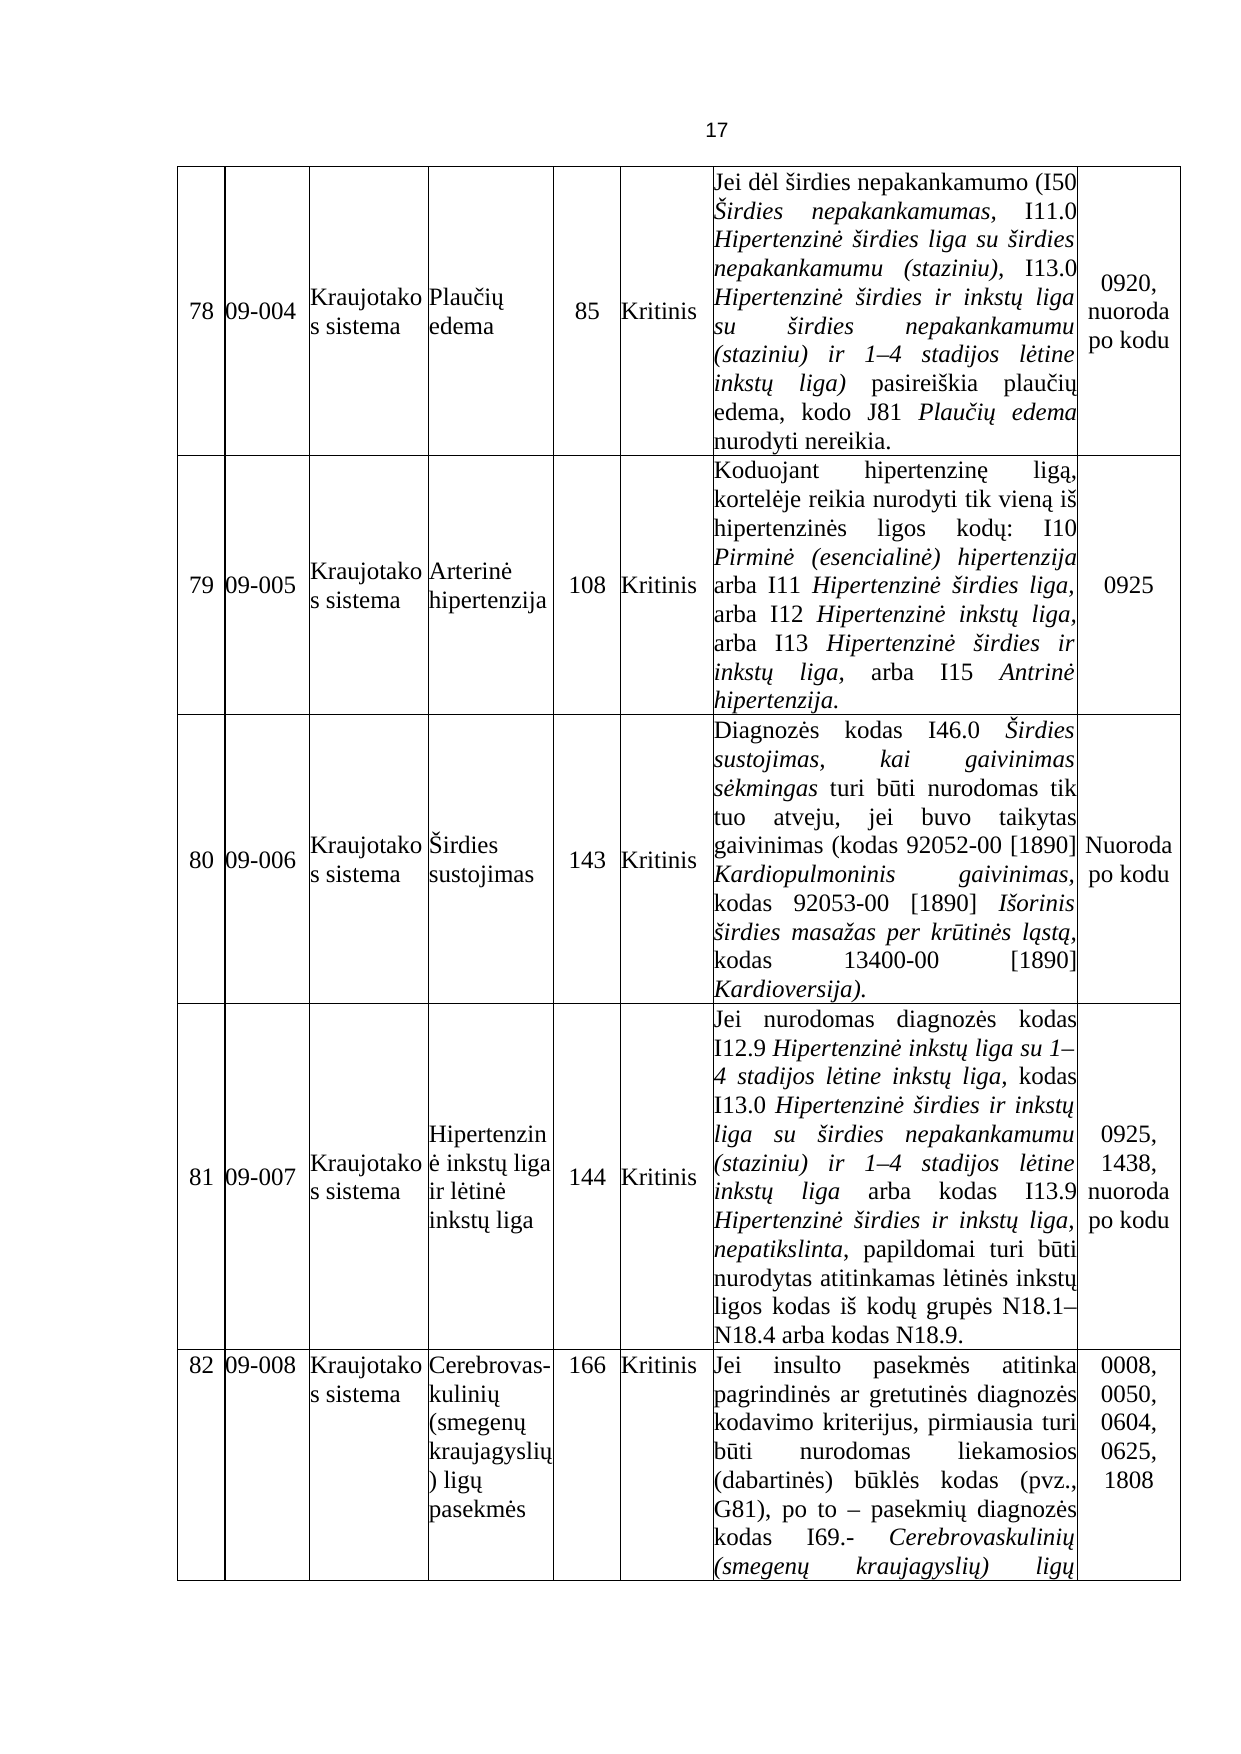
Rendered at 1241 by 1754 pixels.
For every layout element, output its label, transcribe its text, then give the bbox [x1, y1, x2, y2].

table_cell 108 [554, 456, 620, 714]
table_cell Kritinis [621, 456, 713, 714]
table_cell 09-005 [226, 456, 309, 714]
table_cell 79 [178, 456, 224, 714]
table_cell Kritinis [621, 167, 713, 454]
table_cell Diagnozės kodas I46.0 Širdies sustojimas, kai gaivinimas sėkmingas turi būti nurodomas tik tuo atveju, jei buvo taikytas gaivinimas (kodas 92052-00 [1890] Kardiopulmoninis gaivinimas, kodas 92053-00 [1890] Išorinis širdies masažas per krūtinės ląstą, kodas 13400-00 [1890] Kardioversija). [714, 715, 1077, 1003]
table_cell Kritinis [621, 715, 713, 1003]
table_cell Širdies sustojimas [429, 715, 553, 1003]
table_cell 09-004 [226, 167, 309, 454]
table_cell Kraujotakos sistema [310, 1004, 428, 1349]
table_cell Cerebrovas-kulinių (smegenų kraujagyslių) ligų pasekmės [429, 1350, 553, 1580]
table_cell Jei nurodomas diagnozės kodas I12.9 Hipertenzinė inkstų liga su 1–4 stadijos lėtine inkstų liga, kodas I13.0 Hipertenzinė širdies ir inkstų liga su širdies nepakankamumu (staziniu) ir 1–4 stadijos lėtine inkstų liga arba kodas I13.9 Hipertenzinė širdies ir inkstų liga, nepatikslinta, papildomai turi būti nurodytas atitinkamas lėtinės inkstų ligos kodas iš kodų grupės N18.1–N18.4 arba kodas N18.9. [714, 1004, 1077, 1349]
table_cell Kraujotakos sistema [310, 167, 428, 454]
table_cell 81 [178, 1004, 224, 1349]
table_cell 80 [178, 715, 224, 1003]
table_cell 78 [178, 167, 224, 454]
table_cell 09-008 [226, 1350, 309, 1580]
table_cell Plaučių edema [429, 167, 553, 454]
table_cell 144 [554, 1004, 620, 1349]
table_cell Kraujotakos sistema [310, 1350, 428, 1580]
table_cell 166 [554, 1350, 620, 1580]
table_cell Kraujotakos sistema [310, 456, 428, 714]
table_cell Kraujotakos sistema [310, 715, 428, 1003]
table_cell 0925, 1438, nuoroda po kodu [1078, 1004, 1180, 1349]
table_cell Arterinė hipertenzija [429, 456, 553, 714]
table_cell 0920, nuoroda po kodu [1078, 167, 1180, 454]
table_cell 143 [554, 715, 620, 1003]
table_cell Jei insulto pasekmės atitinka pagrindinės ar gretutinės diagnozės kodavimo kriterijus, pirmiausia turi būti nurodomas liekamosios (dabartinės) būklės kodas (pvz., G81), po to – pasekmių diagnozės kodas I69.- Cerebrovaskulinių (smegenų kraujagyslių) ligų [714, 1350, 1077, 1580]
table_cell 09-006 [226, 715, 309, 1003]
table_cell 09-007 [226, 1004, 309, 1349]
table_cell Kritinis [621, 1004, 713, 1349]
table_cell 0008, 0050, 0604, 0625, 1808 [1078, 1350, 1180, 1580]
table_cell Nuoroda po kodu [1078, 715, 1180, 1003]
table_cell Jei dėl širdies nepakankamumo (I50 Širdies nepakankamumas, I11.0 Hipertenzinė širdies liga su širdies nepakankamumu (staziniu), I13.0 Hipertenzinė širdies ir inkstų liga su širdies nepakankamumu (staziniu) ir 1–4 stadijos lėtine inkstų liga) pasireiškia plaučių edema, kodo J81 Plaučių edema nurodyti nereikia. [714, 167, 1077, 454]
table_cell 85 [554, 167, 620, 454]
table_cell Kritinis [621, 1350, 713, 1580]
table_cell Koduojant hipertenzinę ligą, kortelėje reikia nurodyti tik vieną iš hipertenzinės ligos kodų: I10 Pirminė (esencialinė) hipertenzija arba I11 Hipertenzinė širdies liga, arba I12 Hipertenzinė inkstų liga, arba I13 Hipertenzinė širdies ir inkstų liga, arba I15 Antrinė hipertenzija. [714, 456, 1077, 714]
table_cell 0925 [1078, 456, 1180, 714]
table_cell Hipertenzinė inkstų liga ir lėtinė inkstų liga [429, 1004, 553, 1349]
table_cell 82 [178, 1350, 224, 1580]
